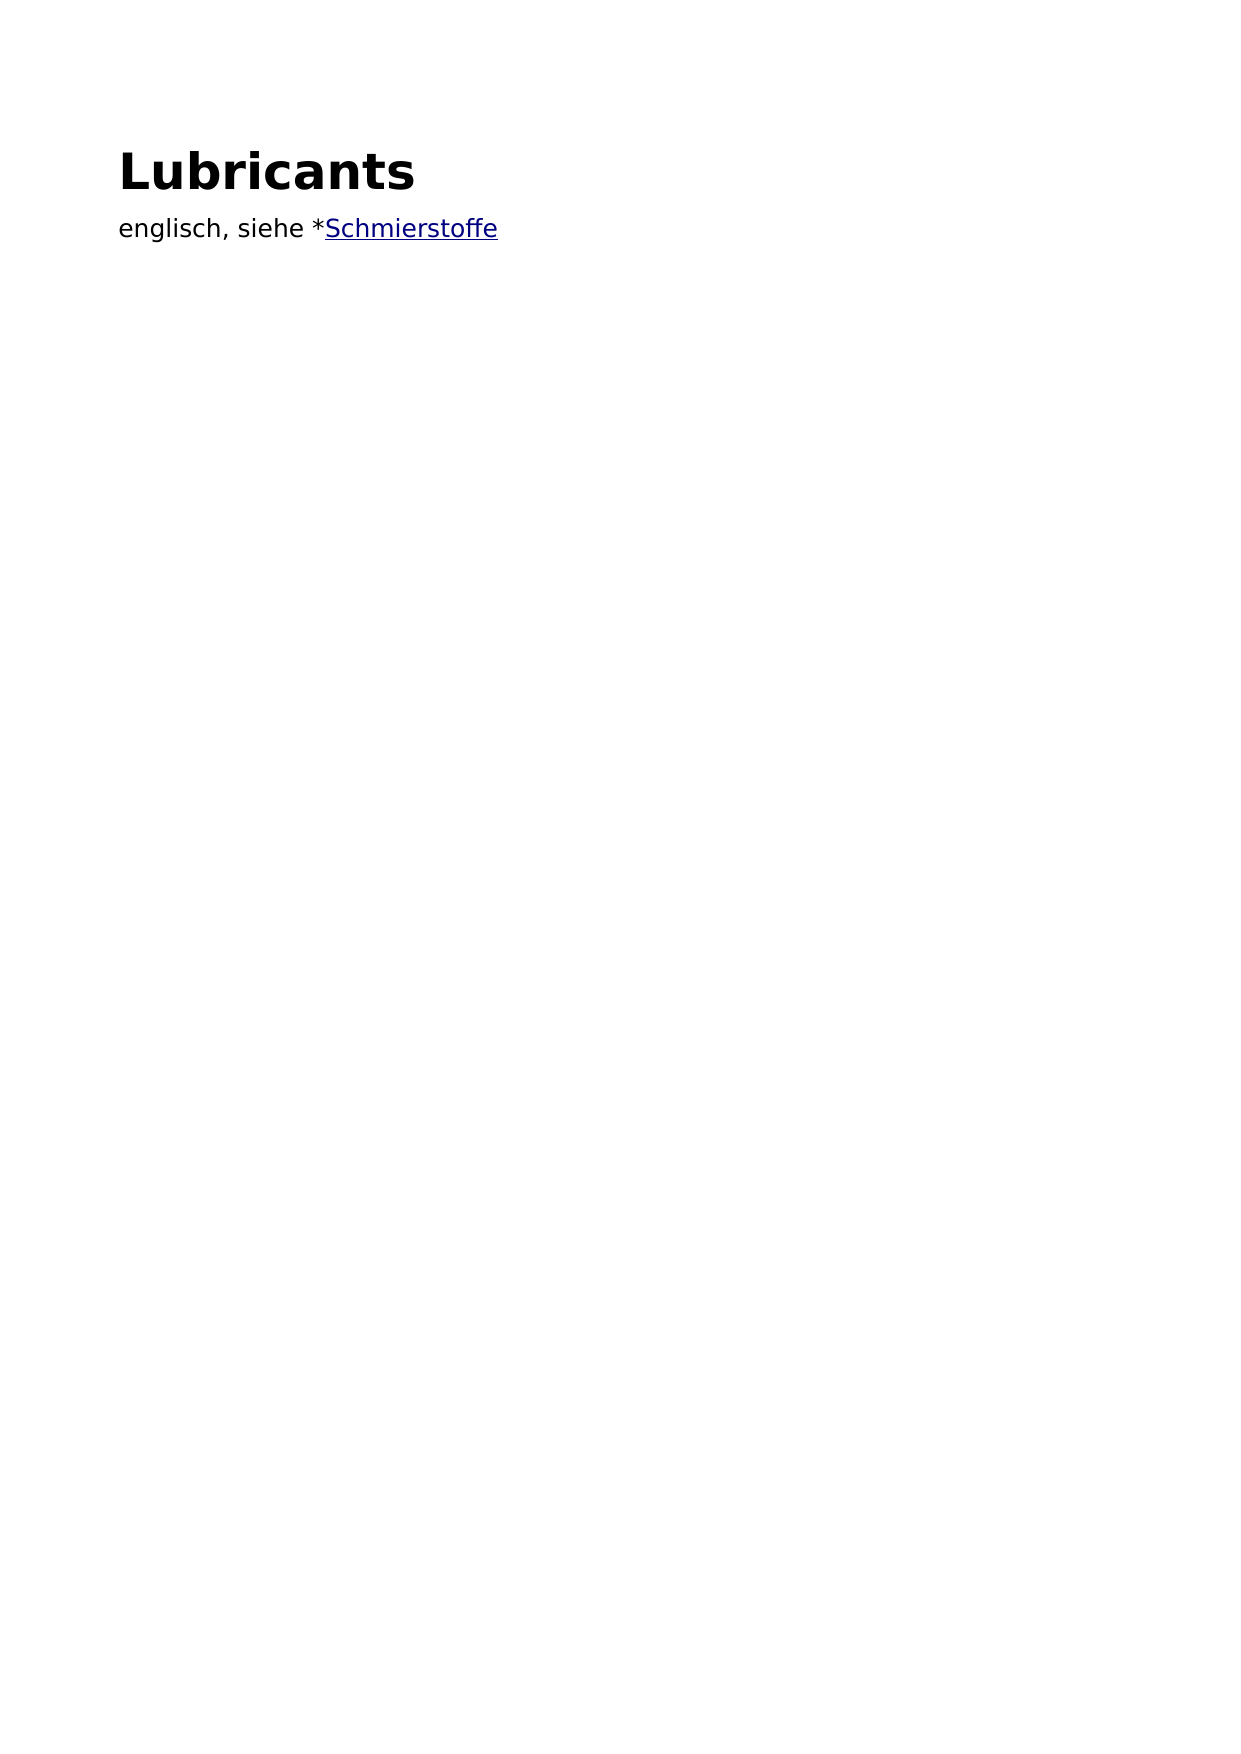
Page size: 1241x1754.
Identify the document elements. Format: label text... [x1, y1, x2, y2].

text englisch, siehe *Schmierstoffe [118, 214, 1122, 243]
subtitle Lubricants [118, 143, 1122, 201]
